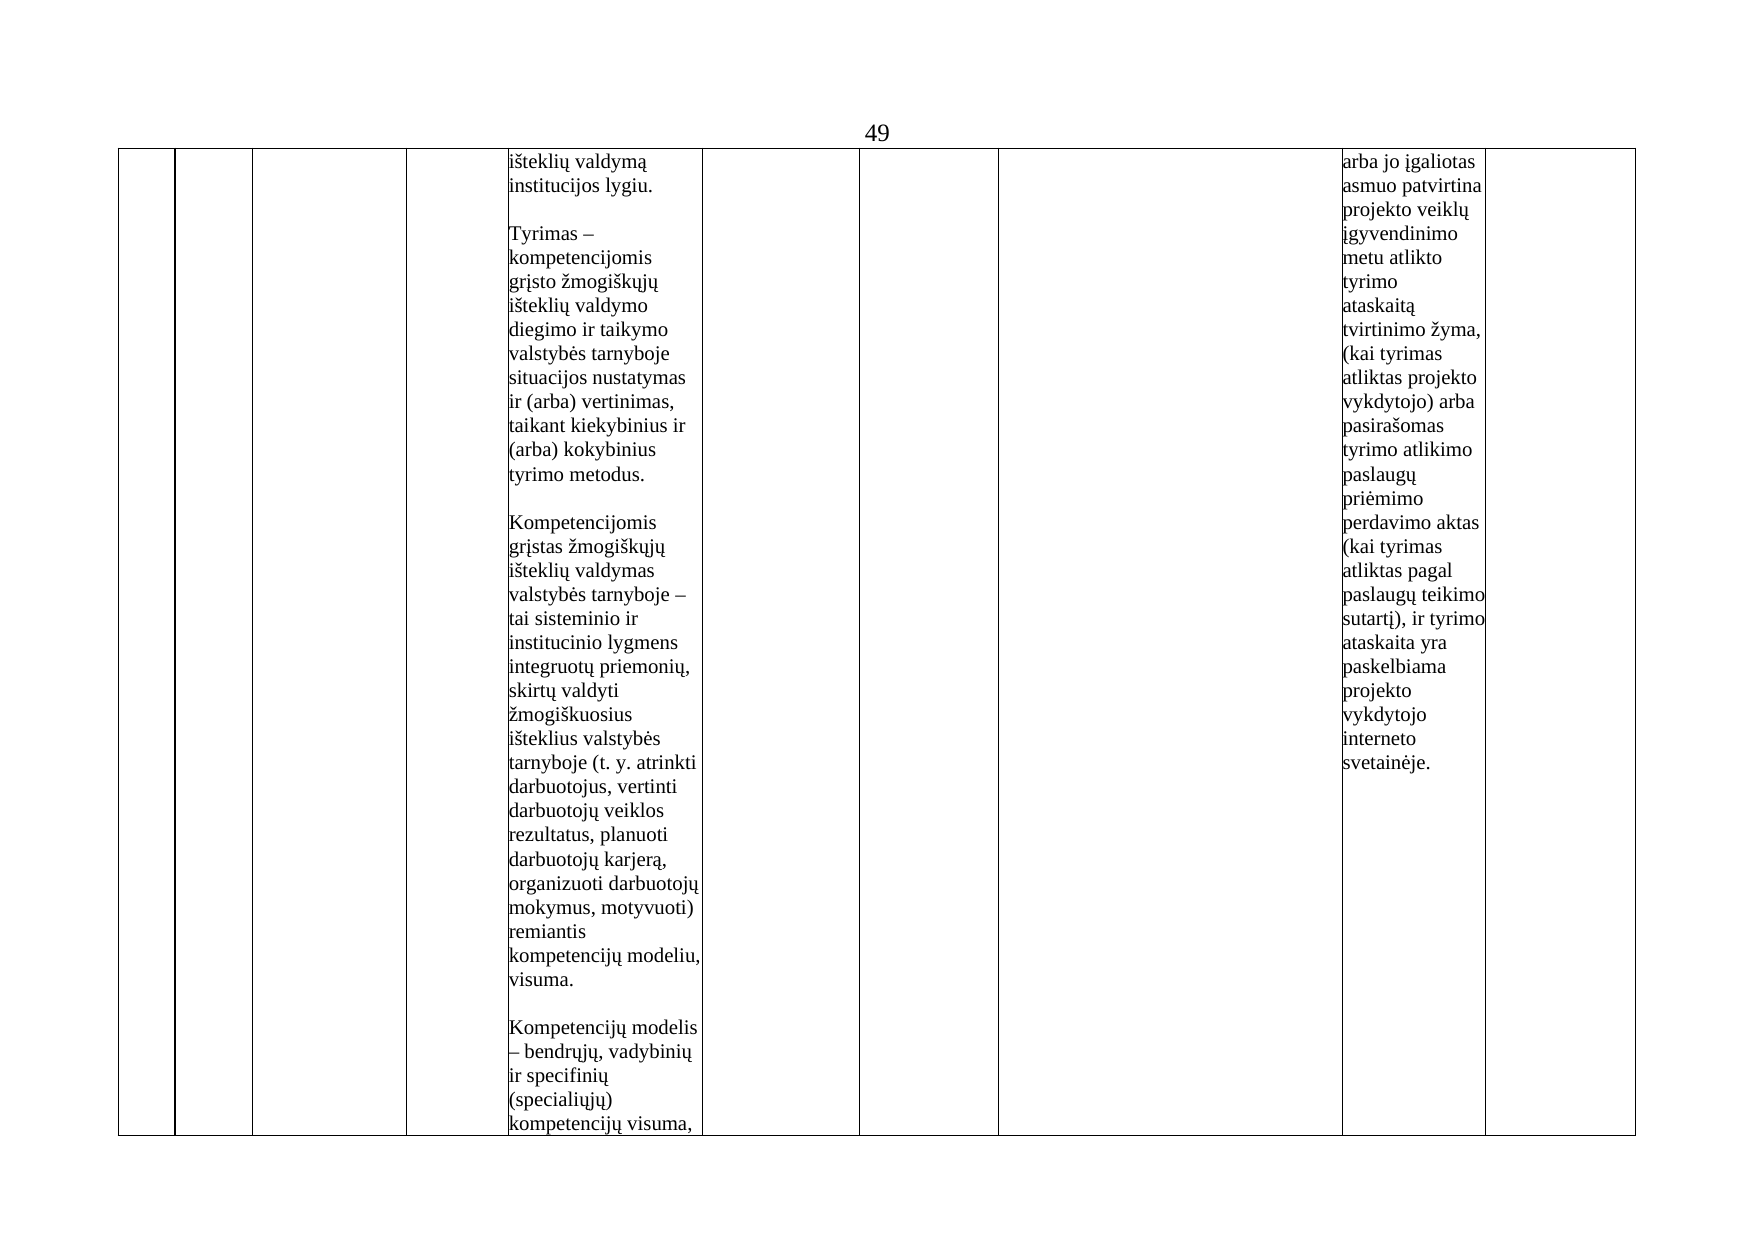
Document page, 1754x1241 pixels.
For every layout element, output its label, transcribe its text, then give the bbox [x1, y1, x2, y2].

table_cell [860, 149, 998, 1135]
table_cell išteklių valdymą institucijos lygiu. Tyrimas – kompetencijomis grįsto žmogiškųjų išteklių valdymo diegimo ir taikymo valstybės tarnyboje situacijos nustatymas ir (arba) vertinimas, taikant kiekybinius ir (arba) kokybinius tyrimo metodus. Kompetencijomis grįstas žmogiškųjų išteklių valdymas valstybės tarnyboje – tai sisteminio ir institucinio lygmens integruotų priemonių, skirtų valdyti žmogiškuosius išteklius valstybės tarnyboje (t. y. atrinkti darbuotojus, vertinti darbuotojų veiklos rezultatus, planuoti darbuotojų karjerą, organizuoti darbuotojų mokymus, motyvuoti) remiantis kompetencijų modeliu, visuma. Kompetencijų modelis – bendrųjų, vadybinių ir specifinių (specialiųjų) kompetencijų visuma, [509, 149, 702, 1135]
table_cell „Įgyvendintos kompetencijomis grįsto žmogiškųjų išteklių valdymo diegimo valstybės tarnyboje koordinavimo priemonės“ [253, 149, 406, 1135]
table_cell [119, 149, 174, 1135]
table_cell [999, 149, 1342, 1135]
table_cell [703, 149, 859, 1135]
table_cell arba jo įgaliotas asmuo patvirtina projekto veiklų įgyvendinimo metu atlikto tyrimo ataskaitą tvirtinimo žyma, (kai tyrimas atliktas projekto vykdytojo) arba pasirašomas tyrimo atlikimo paslaugų priėmimo perdavimo aktas (kai tyrimas atliktas pagal paslaugų teikimo sutartį), ir tyrimo ataskaita yra paskelbiama projekto vykdytojo interneto svetainėje. [1343, 149, 1485, 1135]
table_cell P. N.912 [176, 149, 252, 1135]
table_cell [1486, 149, 1635, 1135]
table_cell [407, 149, 508, 1135]
